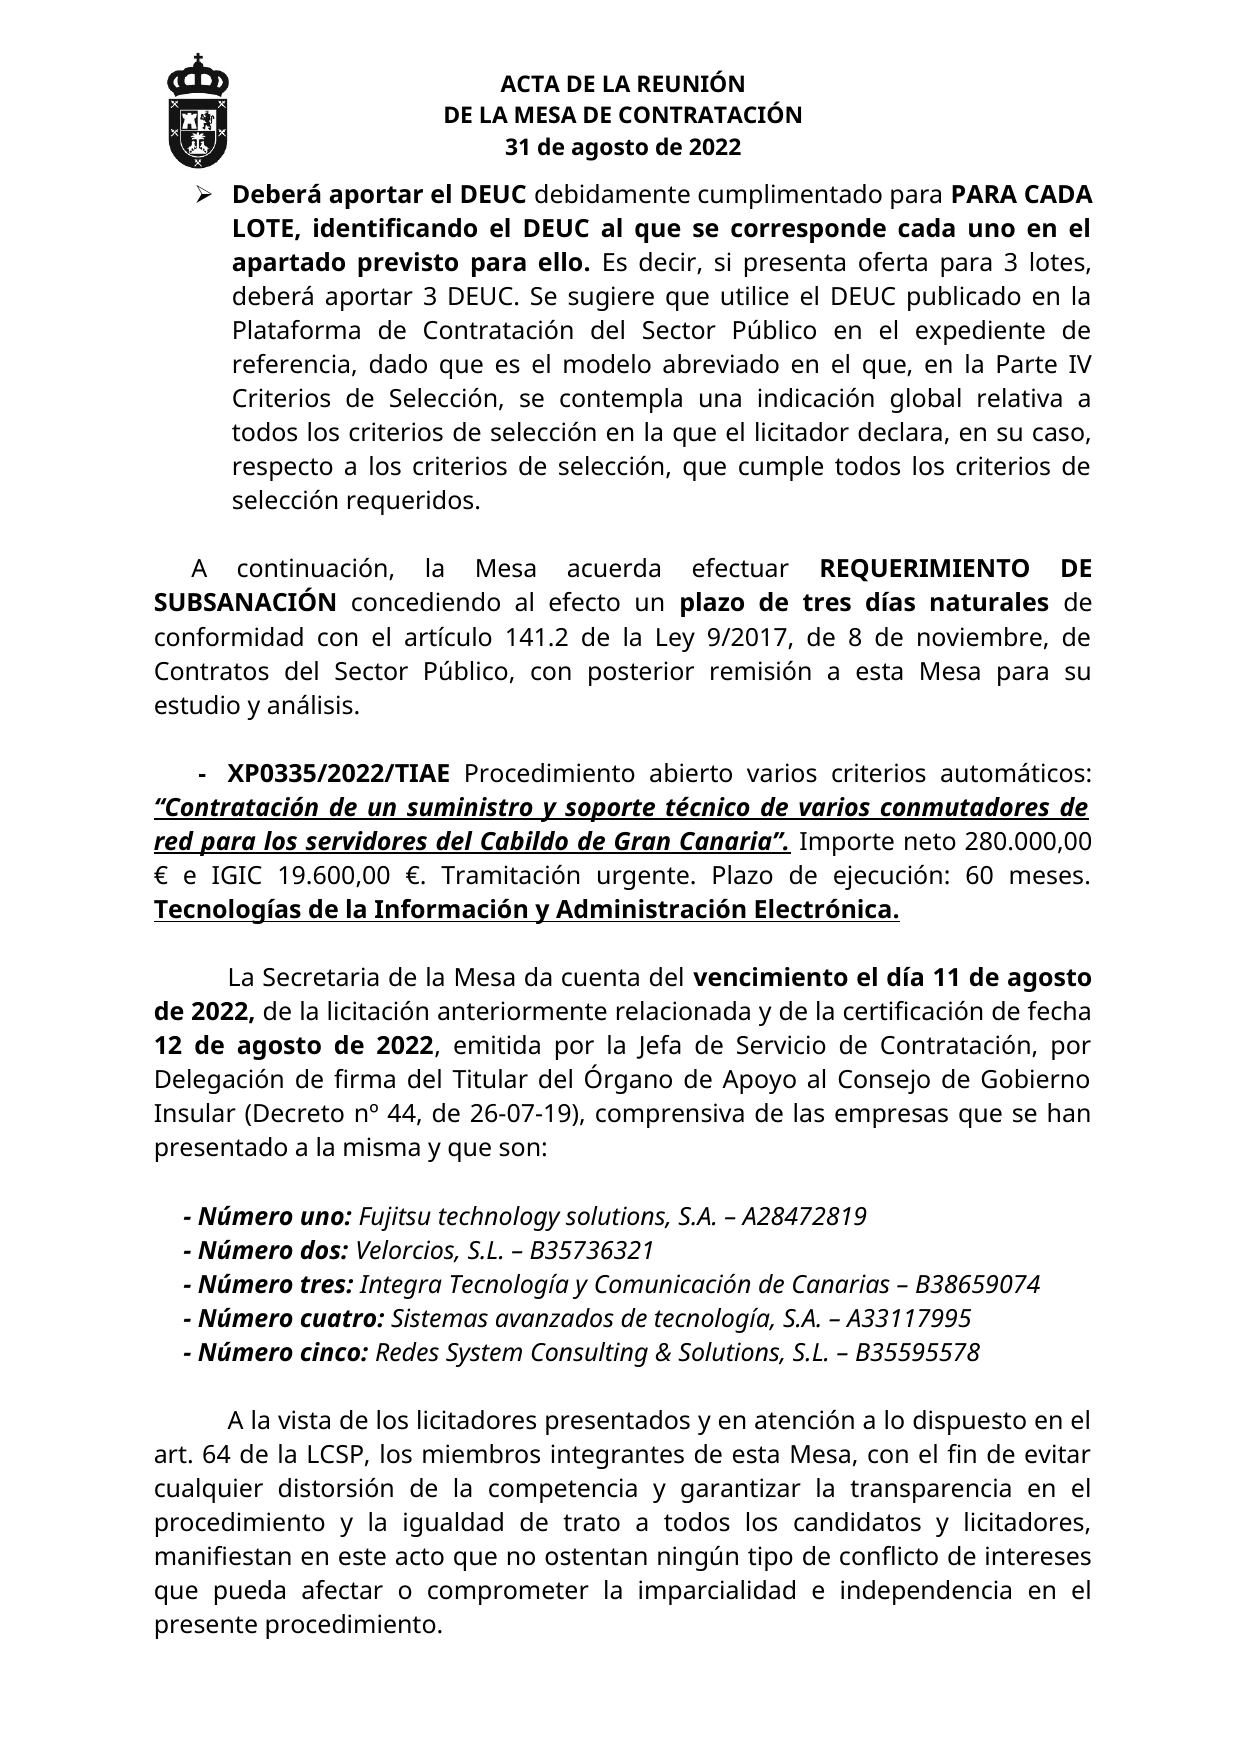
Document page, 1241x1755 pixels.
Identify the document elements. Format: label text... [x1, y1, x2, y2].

text - Número cinco: Redes System Consulting & Solutions, S.L. – B35595578 [153, 1334, 1093, 1368]
list XP0335/2022/TIAE Procedimiento abierto varios criterios automáticos: “Contratación de un suministro y soporte técnico de varios conmutadores de red para los servidores del Cabildo de Gran Canaria”. Importe neto 280.000,00 € e IGIC 19.600,00 €. Tramitación urgente. Plazo de ejecución: 60 meses. Tecnologías de la Información y Administración Electrónica. [153, 755, 1093, 926]
text - Número uno: Fujitsu technology solutions, S.A. – A28472819 [153, 1198, 1093, 1232]
picture [164, 50, 231, 171]
list Deberá aportar el DEUC debidamente cumplimentado para PARA CADA LOTE, identificando el DEUC al que se corresponde cada uno en el apartado previsto para ello. Es decir, si presenta oferta para 3 lotes, deberá aportar 3 DEUC. Se sugiere que utilice el DEUC publicado en la Plataforma de Contratación del Sector Público en el expediente de referencia, dado que es el modelo abreviado en el que, en la Parte IV Criterios de Selección, se contempla una indicación global relativa a todos los criterios de selección en la que el licitador declara, en su caso, respecto a los criterios de selección, que cumple todos los criterios de selección requeridos. [194, 176, 1093, 517]
text A continuación, la Mesa acuerda efectuar REQUERIMIENTO DE SUBSANACIÓN concediendo al efecto un plazo de tres días naturales de conformidad con el artículo 141.2 de la Ley 9/2017, de 8 de noviembre, de Contratos del Sector Público, con posterior remisión a esta Mesa para su estudio y análisis. [153, 551, 1093, 721]
text - Número cuatro: Sistemas avanzados de tecnología, S.A. – A33117995 [153, 1300, 1093, 1334]
text A la vista de los licitadores presentados y en atención a lo dispuesto en el art. 64 de la LCSP, los miembros integrantes de esta Mesa, con el fin de evitar cualquier distorsión de la competencia y garantizar la transparencia en el procedimiento y la igualdad de trato a todos los candidatos y licitadores, manifiestan en este acto que no ostentan ningún tipo de conflicto de intereses que pueda afectar o comprometer la imparcialidad e independencia en el presente procedimiento. [153, 1403, 1093, 1641]
text La Secretaria de la Mesa da cuenta del vencimiento el día 11 de agosto de 2022, de la licitación anteriormente relacionada y de la certificación de fecha 12 de agosto de 2022, emitida por la Jefa de Servicio de Contratación, por Delegación de firma del Titular del Órgano de Apoyo al Consejo de Gobierno Insular (Decreto nº 44, de 26-07-19), comprensiva de las empresas que se han presentado a la misma y que son: [153, 960, 1093, 1164]
text - Número dos: Velorcios, S.L. – B35736321 [153, 1232, 1093, 1266]
text - Número tres: Integra Tecnología y Comunicación de Canarias – B38659074 [153, 1266, 1093, 1300]
